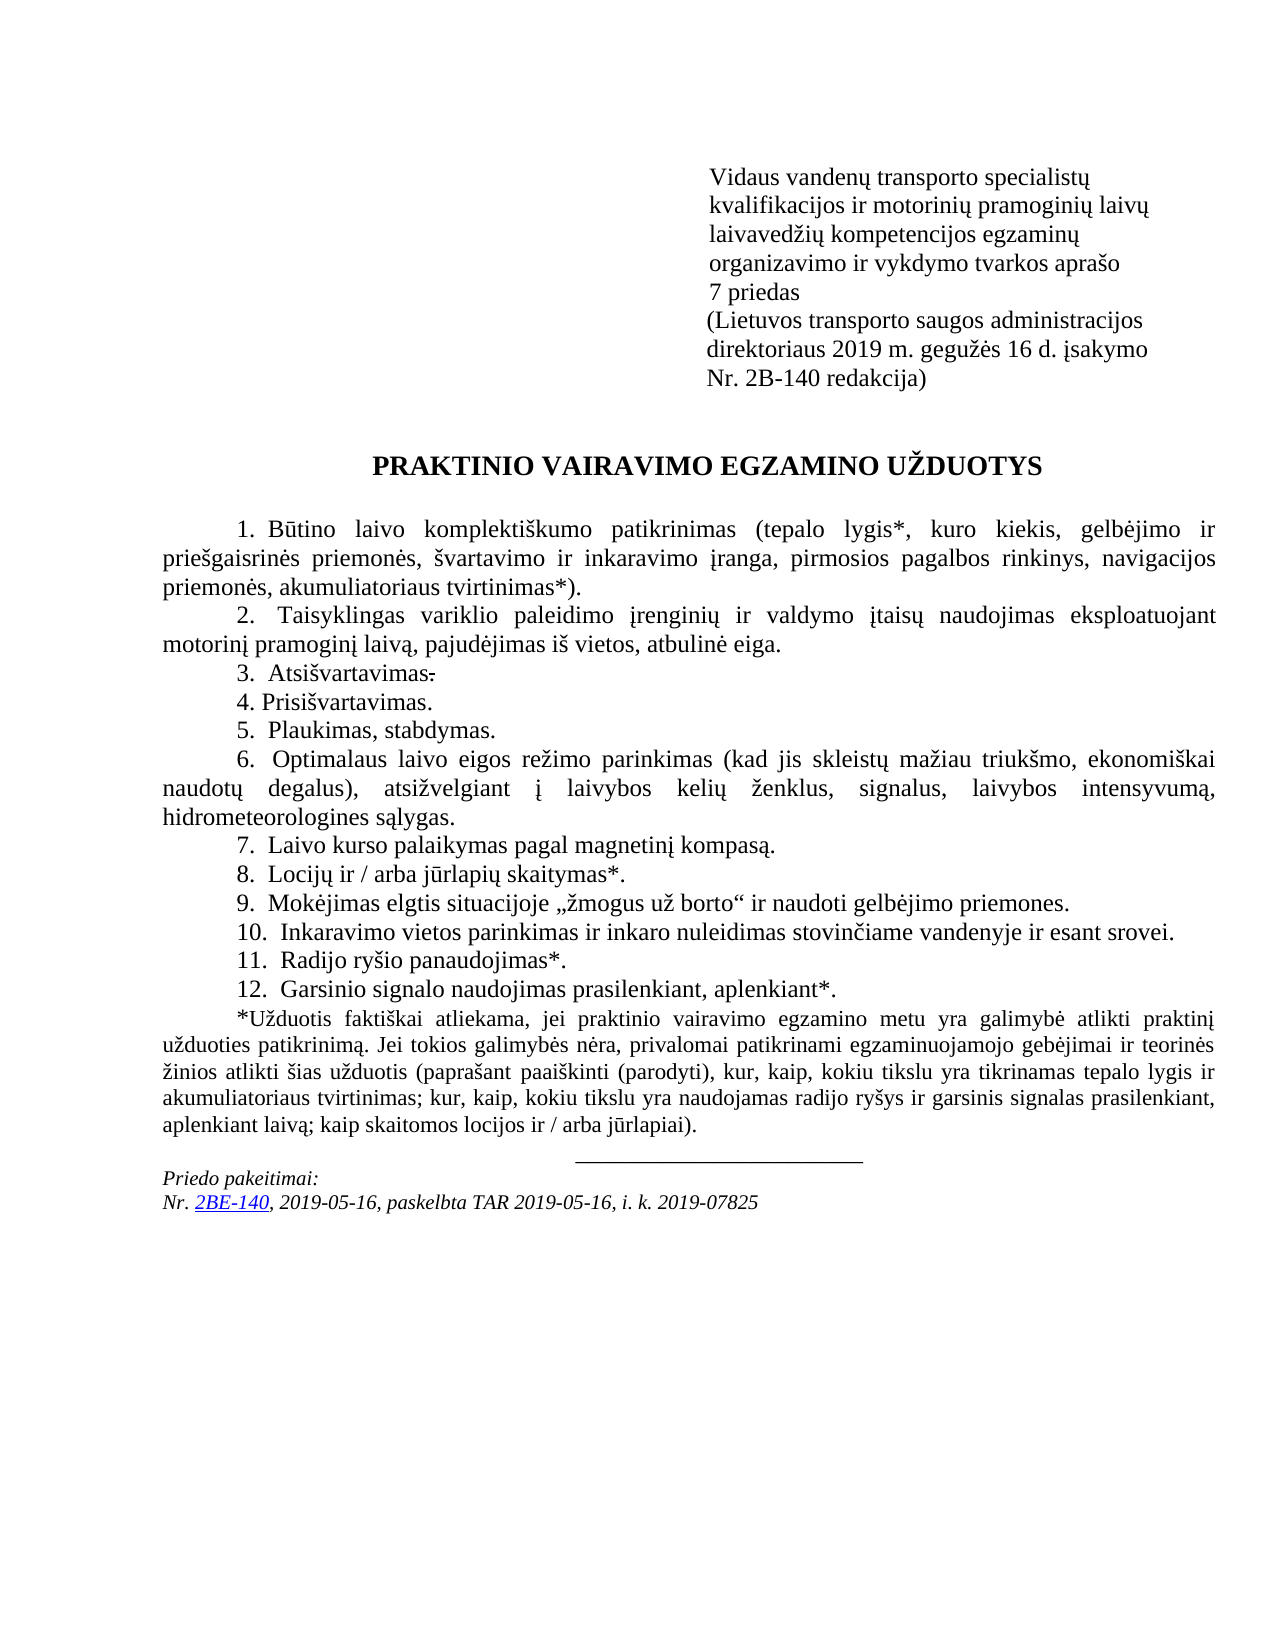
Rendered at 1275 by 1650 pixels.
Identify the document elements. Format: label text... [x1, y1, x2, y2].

text Priedo pakeitimai: [162, 1166, 1216, 1190]
text 12. Garsinio signalo naudojimas prasilenkiant, aplenkiant*. [162, 974, 1216, 1003]
text 1. Būtino laivo komplektiškumo patikrinimas (tepalo lygis*, kuro kiekis, gelbėjimo ir priešgaisrinės priemonės, švartavimo ir inkaravimo įranga, pirmosios pagalbos rinkinys, navigacijos priemonės, akumuliatoriaus tvirtinimas*). [162, 514, 1216, 600]
text (Lietuvos transporto saugos administracijos [693, 306, 1216, 334]
text 3. Atsišvartavimas. [162, 658, 1216, 687]
text Nr. 2BE-140, 2019-05-16, paskelbta TAR 2019-05-16, i. k. 2019-07825 [162, 1190, 1216, 1214]
text 8. Locijų ir / arba jūrlapių skaitymas*. [162, 859, 1216, 888]
text Vidaus vandenų transporto specialistų kvalifikacijos ir motorinių pramoginių laivų laivavedžių kompetencijos egzaminų organizavimo ir vykdymo tvarkos aprašo [709, 162, 1216, 277]
text 2. Taisyklingas variklio paleidimo įrenginių ir valdymo įtaisų naudojimas eksploatuojant motorinį pramoginį laivą, pajudėjimas iš vietos, atbulinė eiga. [162, 600, 1216, 658]
text 6. Optimalaus laivo eigos režimo parinkimas (kad jis skleistų mažiau triukšmo, ekonomiškai naudotų degalus), atsižvelgiant į laivybos kelių ženklus, signalus, laivybos intensyvumą, hidrometeorologines sąlygas. [162, 744, 1216, 830]
text direktoriaus 2019 m. gegužės 16 d. įsakymo [693, 334, 1216, 363]
text 10. Inkaravimo vietos parinkimas ir inkaro nuleidimas stovinčiame vandenyje ir esant srovei. [162, 917, 1216, 945]
text 5. Plaukimas, stabdymas. [162, 715, 1216, 744]
text 7. Laivo kurso palaikymas pagal magnetinį kompasą. [162, 830, 1216, 859]
text *Užduotis faktiškai atliekama, jei praktinio vairavimo egzamino metu yra galimybė atlikti praktinį užduoties patikrinimą. Jei tokios galimybės nėra, privalomai patikrinami egzaminuojamojo gebėjimai ir teorinės žinios atlikti šias užduotis (paprašant paaiškinti (parodyti), kur, kaip, kokiu tikslu yra tikrinamas tepalo lygis ir akumuliatoriaus tvirtinimas; kur, kaip, kokiu tikslu yra naudojamas radijo ryšys ir garsinis signalas prasilenkiant, aplenkiant laivą; kaip skaitomos locijos ir / arba jūrlapiai). [162, 1003, 1216, 1137]
text 9. Mokėjimas elgtis situacijoje „žmogus už borto“ ir naudoti gelbėjimo priemones. [162, 888, 1216, 917]
text 7 priedas [709, 277, 1216, 306]
text 4. Prisišvartavimas. [162, 687, 1216, 715]
text Nr. 2B-140 redakcija) [693, 363, 1216, 392]
text _______________________ [222, 1137, 1216, 1166]
text PRAKTINIO VAIRAVIMO EGZAMINO UŽDUOTYS [199, 449, 1216, 482]
text 11. Radijo ryšio panaudojimas*. [162, 945, 1216, 974]
